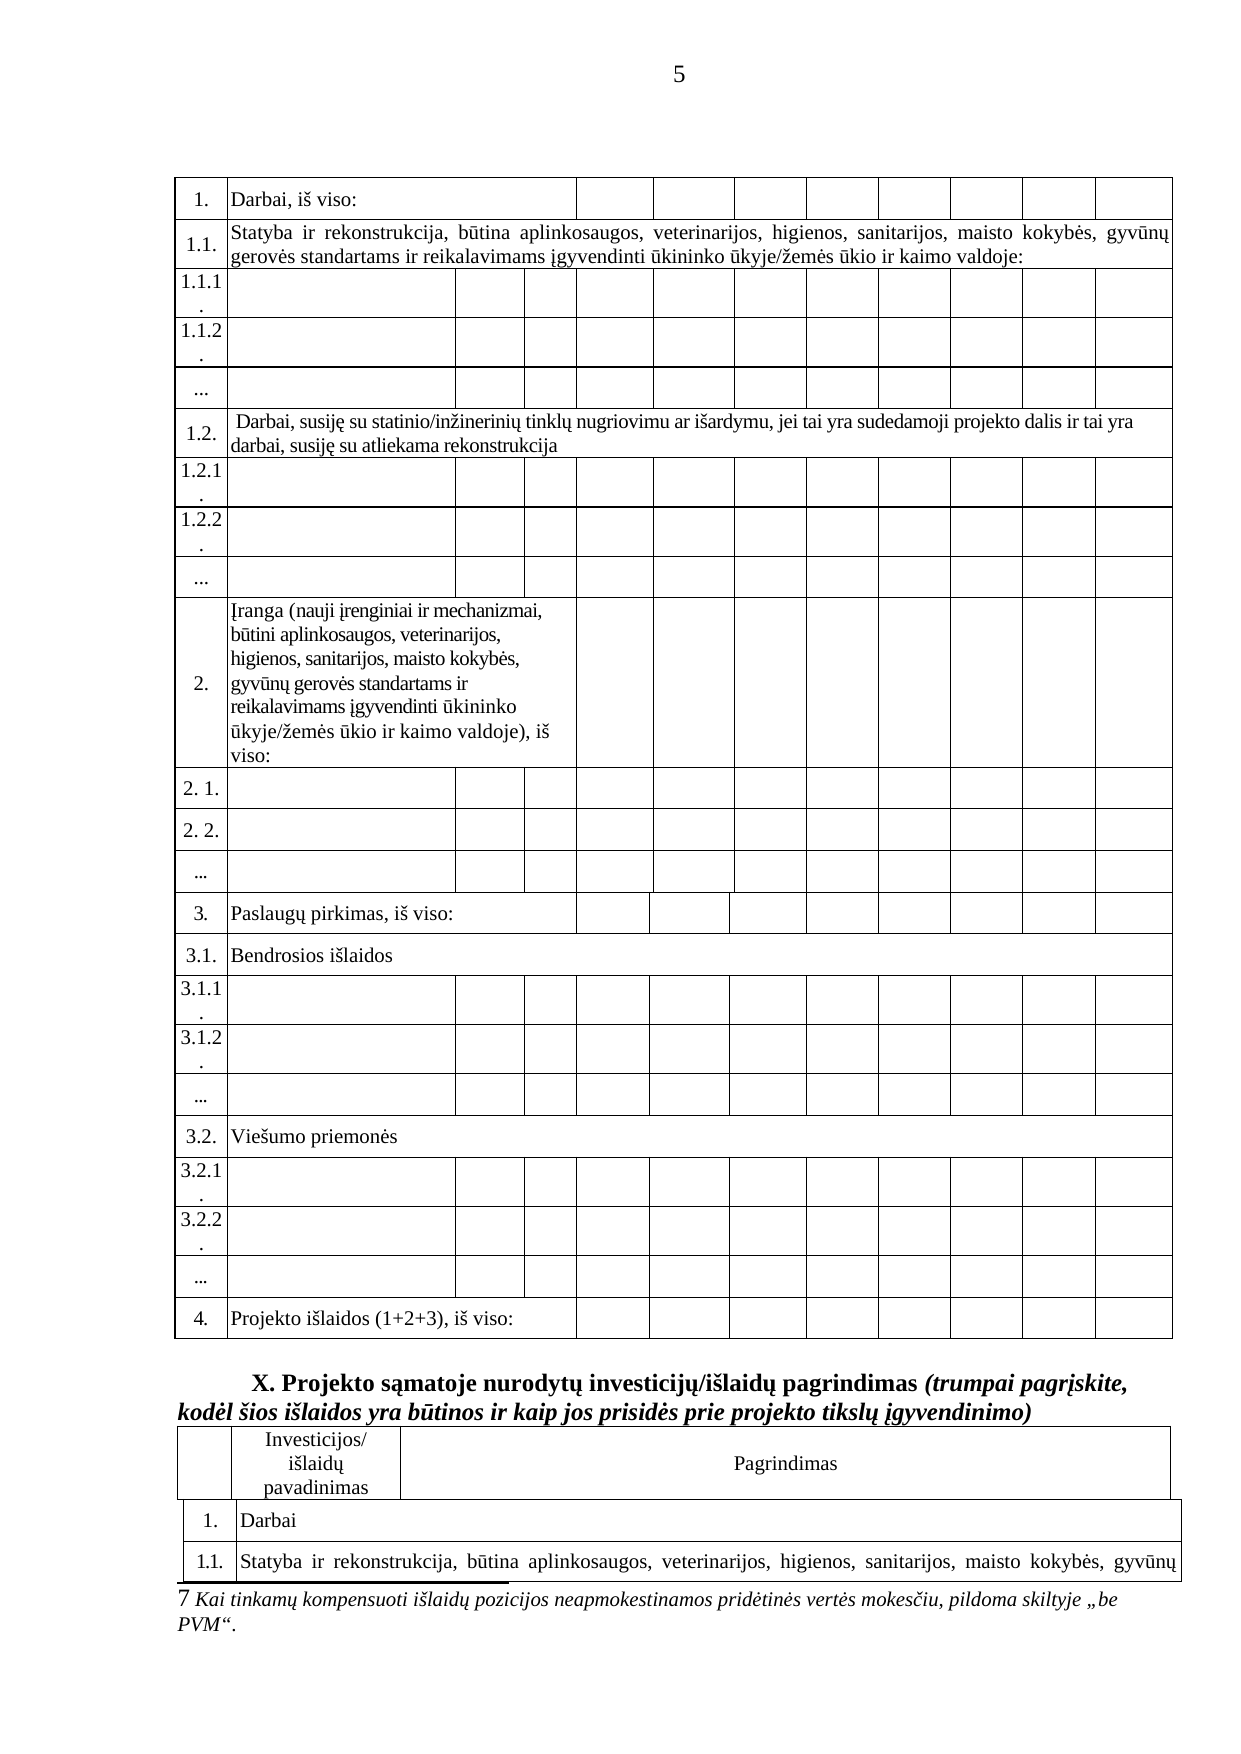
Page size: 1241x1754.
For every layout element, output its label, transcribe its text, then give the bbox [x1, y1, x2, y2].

table_cell 1. [184, 1500, 236, 1541]
table_header [1171, 1426, 1181, 1499]
table_cell [1096, 976, 1172, 1024]
table_cell [1096, 893, 1172, 933]
table_cell [654, 557, 734, 597]
table_cell [456, 508, 524, 556]
table_header Pagrindimas [401, 1427, 1170, 1499]
table_cell [525, 557, 576, 597]
table_cell [951, 1074, 1022, 1115]
table_cell [228, 318, 455, 366]
table_cell [577, 1298, 649, 1338]
table_cell [951, 508, 1022, 556]
table_cell [1096, 368, 1172, 408]
table_cell [879, 1298, 950, 1338]
table_cell [654, 851, 734, 892]
table_cell [879, 368, 950, 408]
table_cell 4. [176, 1298, 227, 1338]
table_cell [577, 557, 653, 597]
table_cell Statyba ir rekonstrukcija, būtina aplinkosaugos, veterinarijos, higienos, sanitarijos, maisto kokybės, gyvūnų gerovės standartams ir reikalavimams įgyvendinti ūkininko ūkyje/žemės ūkio ir kaimo valdoje: [228, 220, 1172, 268]
table_cell [879, 809, 950, 850]
table_cell 1.2. [176, 409, 227, 457]
table_cell [228, 1158, 455, 1206]
table_cell [735, 557, 806, 597]
table_cell [807, 1207, 878, 1255]
table_cell 1.1.1. [176, 269, 227, 317]
table_header [178, 1427, 231, 1499]
table_cell [807, 768, 878, 808]
table_cell [525, 1074, 576, 1115]
table_cell [1023, 598, 1095, 767]
table_cell [1023, 1256, 1095, 1297]
table_cell [650, 1025, 729, 1073]
table_cell [879, 508, 950, 556]
table_cell [879, 178, 950, 219]
table_cell [577, 1256, 649, 1297]
table_cell [650, 1074, 729, 1115]
table_cell [879, 1158, 950, 1206]
table_cell 3.2.2. [176, 1207, 227, 1255]
table_cell [1096, 1298, 1172, 1338]
table_cell [577, 458, 653, 506]
table_cell [654, 318, 734, 366]
table_cell [577, 269, 653, 317]
table_cell [735, 269, 806, 317]
table_cell [735, 809, 806, 850]
table_cell [951, 768, 1022, 808]
table_cell [577, 976, 649, 1024]
table_cell 1.2.1. [176, 458, 227, 506]
table_cell [650, 893, 729, 933]
table_cell 1.2.2. [176, 508, 227, 556]
table_cell [1096, 557, 1172, 597]
table_cell ... [176, 1074, 227, 1115]
table_cell [654, 768, 734, 808]
table_cell [456, 1256, 524, 1297]
table_cell [1023, 557, 1095, 597]
table_cell [1023, 1158, 1095, 1206]
table_cell [228, 458, 455, 506]
table_cell [654, 178, 734, 219]
table_cell [456, 269, 524, 317]
table_cell [1023, 368, 1095, 408]
table_cell [807, 368, 878, 408]
table_cell [1023, 1025, 1095, 1073]
table_cell 1.1. [176, 220, 227, 268]
table_cell [1023, 269, 1095, 317]
table_cell [807, 557, 878, 597]
table_cell [879, 269, 950, 317]
table_cell Viešumo priemonės [228, 1116, 1172, 1157]
table_cell 1.1.2. [176, 318, 227, 366]
table_cell [1023, 1298, 1095, 1338]
table_cell [577, 893, 649, 933]
table_cell [654, 368, 734, 408]
table_cell [735, 458, 806, 506]
table_cell [951, 976, 1022, 1024]
table_cell ... [176, 1256, 227, 1297]
table_cell [650, 1158, 729, 1206]
table_cell [735, 768, 806, 808]
table_cell [735, 178, 806, 219]
table_cell [228, 976, 455, 1024]
table_cell [1096, 809, 1172, 850]
table_cell [525, 508, 576, 556]
table_cell [807, 1158, 878, 1206]
table_cell 3.2.1. [176, 1158, 227, 1206]
table_cell 3. [176, 893, 227, 933]
table_cell [951, 178, 1022, 219]
table_cell ... [176, 368, 227, 408]
table_cell [1096, 1074, 1172, 1115]
table_cell [879, 458, 950, 506]
table_cell [730, 1298, 806, 1338]
table_cell [525, 458, 576, 506]
table_cell [951, 458, 1022, 506]
table_cell [807, 178, 878, 219]
table_header Investicijos/išlaidų pavadinimas [232, 1427, 400, 1499]
table_cell Paslaugų pirkimas, iš viso: [228, 893, 576, 933]
table_cell [951, 557, 1022, 597]
table_cell [177, 1500, 183, 1541]
table_cell [951, 893, 1022, 933]
table_cell [951, 1158, 1022, 1206]
table_cell [228, 368, 455, 408]
table_cell [735, 598, 806, 767]
table_cell [879, 976, 950, 1024]
table_cell [650, 1298, 729, 1338]
table_cell Statyba ir rekonstrukcija, būtina aplinkosaugos, veterinarijos, higienos, sanitarijos, maisto kokybės, gyvūnų [237, 1542, 1181, 1581]
table_cell 1.1. [184, 1542, 236, 1581]
table_cell [1023, 768, 1095, 808]
table_cell [730, 1256, 806, 1297]
table_cell [1096, 318, 1172, 366]
table_cell [730, 976, 806, 1024]
table_cell [654, 598, 734, 767]
text X. Projekto sąmatoje nurodytų investicijų/išlaidų pagrindimas (trumpai pagrįskite, kodėl šios išlaidos yra būtinos ir kaip jos prisidės prie projekto tikslų įgyvendinimo) [177, 1368, 1181, 1426]
table_cell [951, 1207, 1022, 1255]
table_cell [1096, 768, 1172, 808]
table_cell [1096, 1025, 1172, 1073]
table_cell [228, 1256, 455, 1297]
table_cell [951, 851, 1022, 892]
table_cell [1023, 976, 1095, 1024]
table_cell [1023, 458, 1095, 506]
table_cell [730, 1158, 806, 1206]
table_cell 3.1.1. [176, 976, 227, 1024]
table_cell [879, 598, 950, 767]
table_cell [807, 269, 878, 317]
table_cell [1023, 1074, 1095, 1115]
table_cell [735, 368, 806, 408]
table_cell [228, 1207, 455, 1255]
table_cell [879, 893, 950, 933]
table_cell [730, 1025, 806, 1073]
table_cell [456, 368, 524, 408]
table_cell [525, 269, 576, 317]
table_cell [951, 269, 1022, 317]
table_cell [879, 1256, 950, 1297]
table_cell 2. 2. [176, 809, 227, 850]
table_cell [228, 269, 455, 317]
table_cell [228, 508, 455, 556]
table_cell [456, 768, 524, 808]
table_cell [951, 368, 1022, 408]
table_cell [807, 893, 878, 933]
table_cell [1096, 269, 1172, 317]
table_cell [650, 976, 729, 1024]
table_cell [525, 1025, 576, 1073]
table_cell [577, 508, 653, 556]
table_cell [456, 851, 524, 892]
table_cell [1096, 1207, 1172, 1255]
table_cell [730, 1074, 806, 1115]
table_cell Darbai [237, 1500, 1181, 1541]
table_cell [879, 557, 950, 597]
table_cell [1096, 851, 1172, 892]
table_cell [577, 1158, 649, 1206]
table_cell [879, 768, 950, 808]
table_cell Darbai, susiję su statinio/inžinerinių tinklų nugriovimu ar išardymu, jei tai yra sudedamoji projekto dalis ir tai yra darbai, susiję su atliekama rekonstrukcija [228, 409, 1172, 457]
table_cell [1096, 598, 1172, 767]
table_cell [525, 809, 576, 850]
table_cell [177, 1541, 183, 1581]
table_cell [228, 1074, 455, 1115]
table_cell [807, 1025, 878, 1073]
table_cell [654, 458, 734, 506]
table_cell [807, 976, 878, 1024]
table_cell [525, 976, 576, 1024]
table_cell [577, 809, 653, 850]
table_cell [1023, 178, 1095, 219]
table_cell [456, 809, 524, 850]
table_cell [951, 1298, 1022, 1338]
table_cell [807, 1298, 878, 1338]
table_cell Darbai, iš viso: [228, 178, 576, 219]
table_cell [228, 809, 455, 850]
table_cell Įranga (nauji įrenginiai ir mechanizmai, būtini aplinkosaugos, veterinarijos, higienos, sanitarijos, maisto kokybės, gyvūnų gerovės standartams ir reikalavimams įgyvendinti ūkininko ūkyje/žemės ūkio ir kaimo valdoje), iš viso: [228, 598, 576, 767]
table_cell [228, 1025, 455, 1073]
table_cell Projekto išlaidos (1+2+3), iš viso: [228, 1298, 576, 1338]
table_cell [577, 1207, 649, 1255]
table_cell [807, 851, 878, 892]
table_cell [951, 809, 1022, 850]
table_cell [807, 318, 878, 366]
table_cell [1096, 1256, 1172, 1297]
table_cell [228, 768, 455, 808]
table_cell [730, 1207, 806, 1255]
table_cell [456, 458, 524, 506]
table_cell [525, 368, 576, 408]
table_cell [807, 809, 878, 850]
table_cell [735, 508, 806, 556]
table_cell [577, 598, 653, 767]
table_cell [654, 809, 734, 850]
table_cell [456, 1025, 524, 1073]
table_cell [577, 368, 653, 408]
table_cell [1023, 1207, 1095, 1255]
table_cell [807, 458, 878, 506]
table_cell ... [176, 851, 227, 892]
table_cell 1. [176, 178, 227, 219]
table_cell ... [176, 557, 227, 597]
table_cell [456, 1158, 524, 1206]
table_cell [577, 851, 653, 892]
table_cell [879, 1207, 950, 1255]
table_cell [525, 768, 576, 808]
table_cell [1096, 508, 1172, 556]
table_cell [1096, 1158, 1172, 1206]
table_cell [456, 318, 524, 366]
table_cell [1023, 809, 1095, 850]
table_cell [807, 598, 878, 767]
table_cell [456, 976, 524, 1024]
table_cell 3.2. [176, 1116, 227, 1157]
table_cell 3.1. [176, 934, 227, 975]
table_cell [807, 1256, 878, 1297]
table_cell [879, 851, 950, 892]
table_cell [807, 508, 878, 556]
table_cell [456, 557, 524, 597]
table_cell Bendrosios išlaidos [228, 934, 1172, 975]
table_cell [951, 1025, 1022, 1073]
table_cell [525, 318, 576, 366]
table_cell 3.1.2. [176, 1025, 227, 1073]
table_cell [1023, 851, 1095, 892]
table_cell [577, 768, 653, 808]
table_cell [228, 557, 455, 597]
table_cell [577, 1074, 649, 1115]
table_cell [654, 269, 734, 317]
table_cell [807, 1074, 878, 1115]
table_cell [456, 1074, 524, 1115]
table_cell 2. 1. [176, 768, 227, 808]
table_cell [525, 851, 576, 892]
table_cell [879, 318, 950, 366]
table_cell [577, 1025, 649, 1073]
table_cell [577, 318, 653, 366]
table_cell [1023, 508, 1095, 556]
table_cell [525, 1158, 576, 1206]
table_cell [650, 1256, 729, 1297]
table_cell [879, 1025, 950, 1073]
table_cell [525, 1256, 576, 1297]
table_cell [735, 851, 806, 892]
table_cell [228, 851, 455, 892]
table_cell [951, 598, 1022, 767]
table_cell [951, 318, 1022, 366]
table_cell [951, 1256, 1022, 1297]
table_cell [1023, 318, 1095, 366]
table_cell [1023, 893, 1095, 933]
table_cell [1096, 458, 1172, 506]
table_cell [654, 508, 734, 556]
table_cell [730, 893, 806, 933]
table_cell [879, 1074, 950, 1115]
table_cell [1096, 178, 1172, 219]
table_cell [456, 1207, 524, 1255]
table_cell [650, 1207, 729, 1255]
table_cell [525, 1207, 576, 1255]
table_cell [735, 318, 806, 366]
table_cell [577, 178, 653, 219]
table_cell 2. [176, 598, 227, 767]
